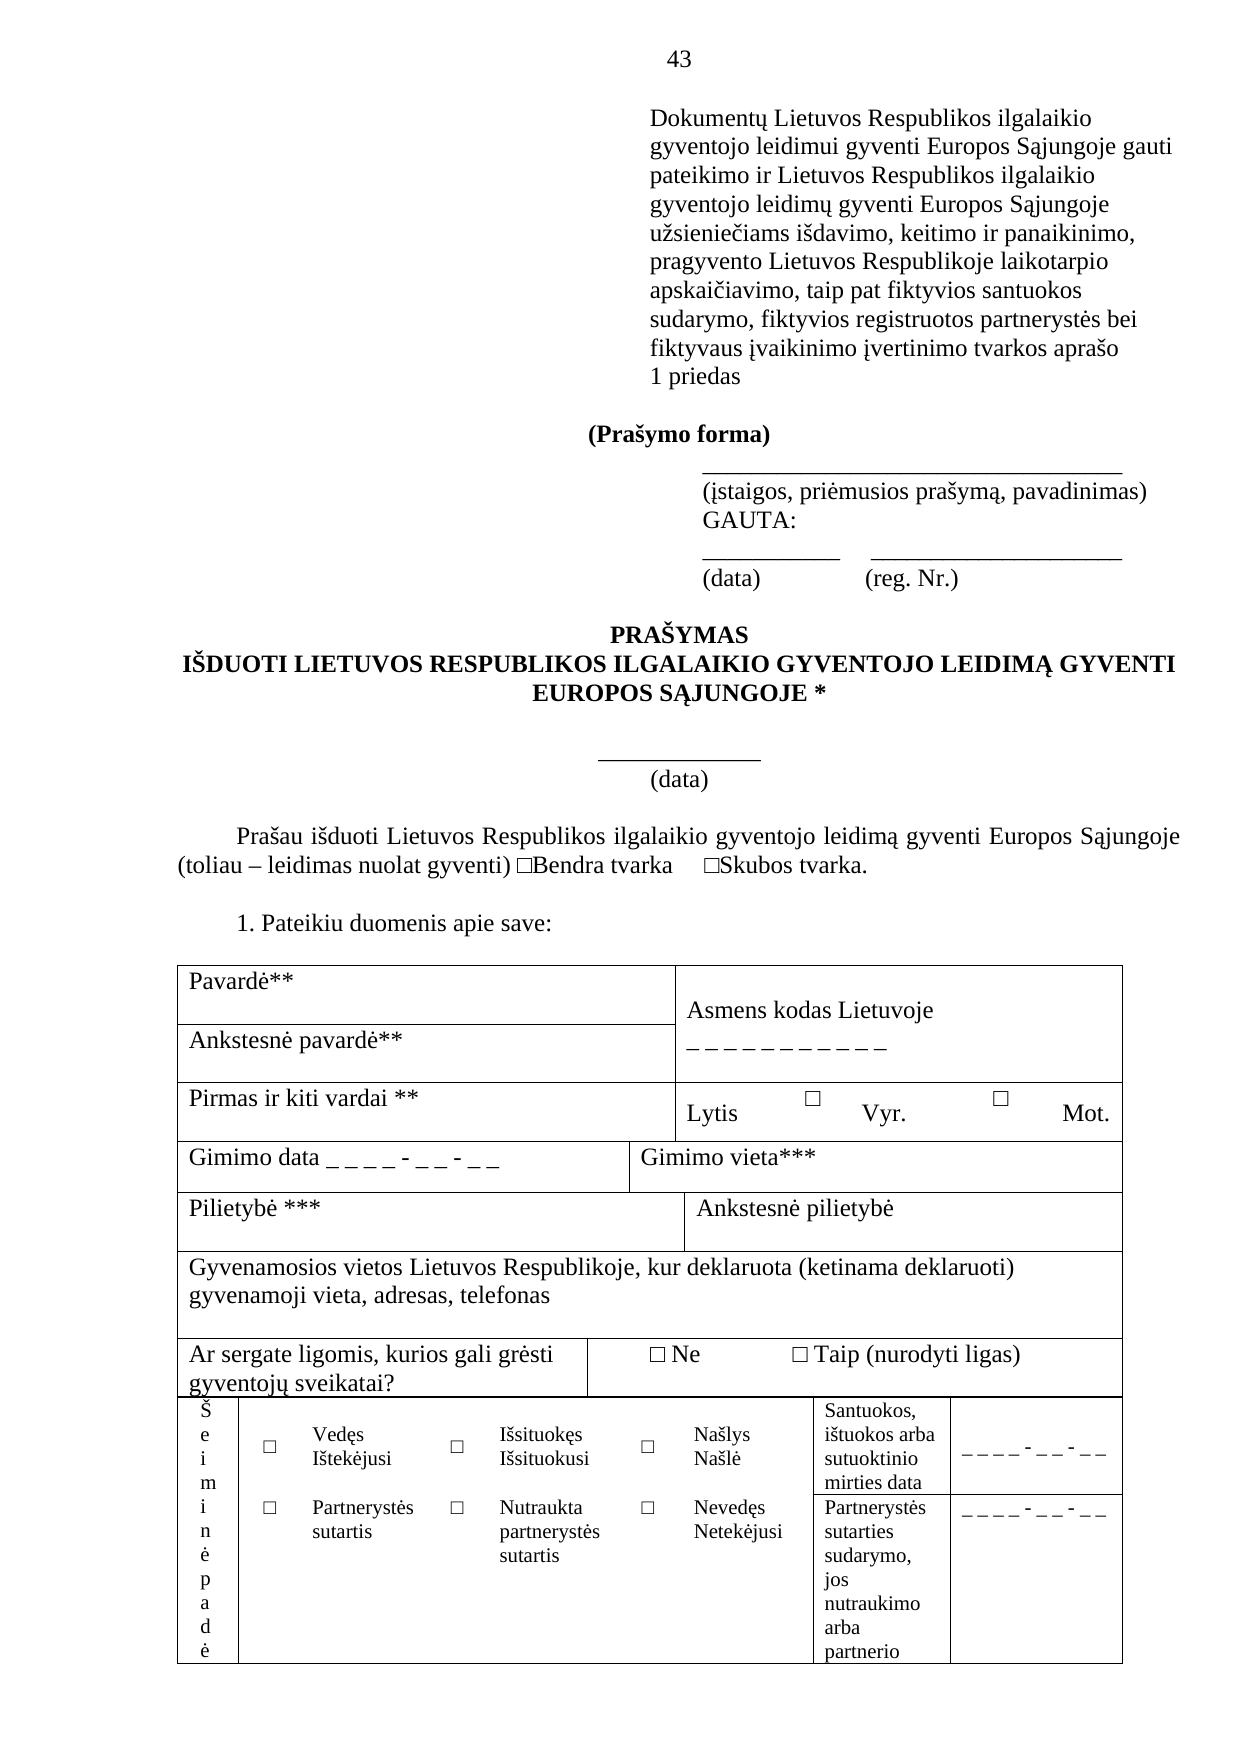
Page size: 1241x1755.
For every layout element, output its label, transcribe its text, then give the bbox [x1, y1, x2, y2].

table_cell □[] [613, 1398, 682, 1494]
table_cell Gimimo data _ _ _ _ - _ _ - _ _ [178, 1142, 629, 1192]
text Dokumentų Lietuvos Respublikos ilgalaikio gyventojo leidimui gyventi Europos Sąjungoje gauti pateikimo ir Lietuvos Respublikos ilgalaikio gyventojo leidimų gyventi Europos Sąjungoje užsieniečiams išdavimo, keitimo ir panaikinimo, pragyvento Lietuvos Respublikoje laikotarpio apskaičiavimo, taip pat fiktyvios santuokos sudarymo, fiktyvios registruotos partnerystės bei fiktyvaus įvaikinimo įvertinimo tvarkos aprašo [649, 103, 1181, 361]
table_cell Vyr. [850, 1083, 951, 1141]
text (data) (reg. Nr.) [702, 563, 1181, 591]
table_cell _ _ _ _ - _ _ - _ _ [951, 1495, 1122, 1663]
table_cell Našlys Našlė [682, 1398, 813, 1494]
table_cell Gimimo vieta*** [630, 1142, 1122, 1192]
text _____________ [177, 735, 1181, 764]
table_cell Ankstesnė pavardė** [178, 1025, 675, 1082]
text PRAŠYMAS [177, 620, 1181, 649]
table_cell Mot. [1051, 1083, 1122, 1141]
table_cell □[] Taip (nurodyti ligas) [763, 1339, 1122, 1396]
table_cell Šeiminė padėtis [178, 1398, 238, 1663]
text (įstaigos, priėmusios prašymą, pavadinimas) [702, 476, 1181, 505]
table_cell □[] [613, 1494, 682, 1663]
table_cell Ankstesnė pilietybė [685, 1193, 1122, 1251]
text IŠDUOTI Lietuvos Respublikos ilgalaikio gyventojo leidimą gyventi Europos SĄJUNGOJE * [177, 649, 1181, 706]
table_cell □[] [239, 1494, 301, 1663]
table_cell Partnerystės sutartis [301, 1494, 426, 1663]
table_cell Gyvenamosios vietos Lietuvos Respublikoje, kur deklaruota (ketinama deklaruoti) gyvenamoji vieta, adresas, telefonas [178, 1252, 1122, 1338]
table_cell Partnerystės sutarties sudarymo, jos nutraukimo arba partnerio [814, 1495, 950, 1663]
table_cell Išsituokęs Išsituokusi [488, 1398, 613, 1494]
table_header Asmens kodas Lietuvoje _ _ _ _ _ _ _ _ _ _ _ [676, 966, 1122, 1082]
table_cell Lytis [676, 1083, 775, 1141]
text Prašau išduoti Lietuvos Respublikos ilgalaikio gyventojo leidimą gyventi Europos Sąjungoje (toliau – leidimas nuolat gyventi) □Bendra tvarka □Skubos tvarka. [177, 821, 1181, 879]
text (Prašymo forma) [177, 419, 1181, 448]
text 1. Pateikiu duomenis apie save: [177, 908, 1181, 936]
table_cell Nevedęs Netekėjusi [682, 1494, 813, 1663]
table_cell Nutraukta partnerystės sutartis [488, 1494, 613, 1663]
table_cell □[] [426, 1494, 488, 1663]
table_cell □[] Ne [588, 1339, 763, 1396]
table_cell □[] [775, 1083, 850, 1141]
table_cell □[] [426, 1398, 488, 1494]
table_cell □[] [239, 1398, 301, 1494]
table_cell _ _ _ _ - _ _ - _ _ [951, 1398, 1122, 1494]
table_header Pavardė** [178, 966, 675, 1024]
table_cell □[] [951, 1083, 1051, 1141]
table_cell Santuokos, ištuokos arba sutuoktinio mirties data [814, 1398, 950, 1494]
table_cell Ar sergate ligomis, kurios gali grėsti gyventojų sveikatai? [178, 1339, 587, 1396]
text GAUTA: [702, 505, 1181, 534]
text _ [702, 448, 1181, 476]
table_cell Vedęs Ištekėjusi [301, 1398, 426, 1494]
text 1 priedas [649, 361, 1181, 390]
table_cell Pirmas ir kiti vardai ** [178, 1083, 675, 1141]
text ___________ [702, 534, 1181, 563]
text (data) [177, 764, 1181, 793]
table_cell Pilietybė *** [178, 1193, 684, 1251]
